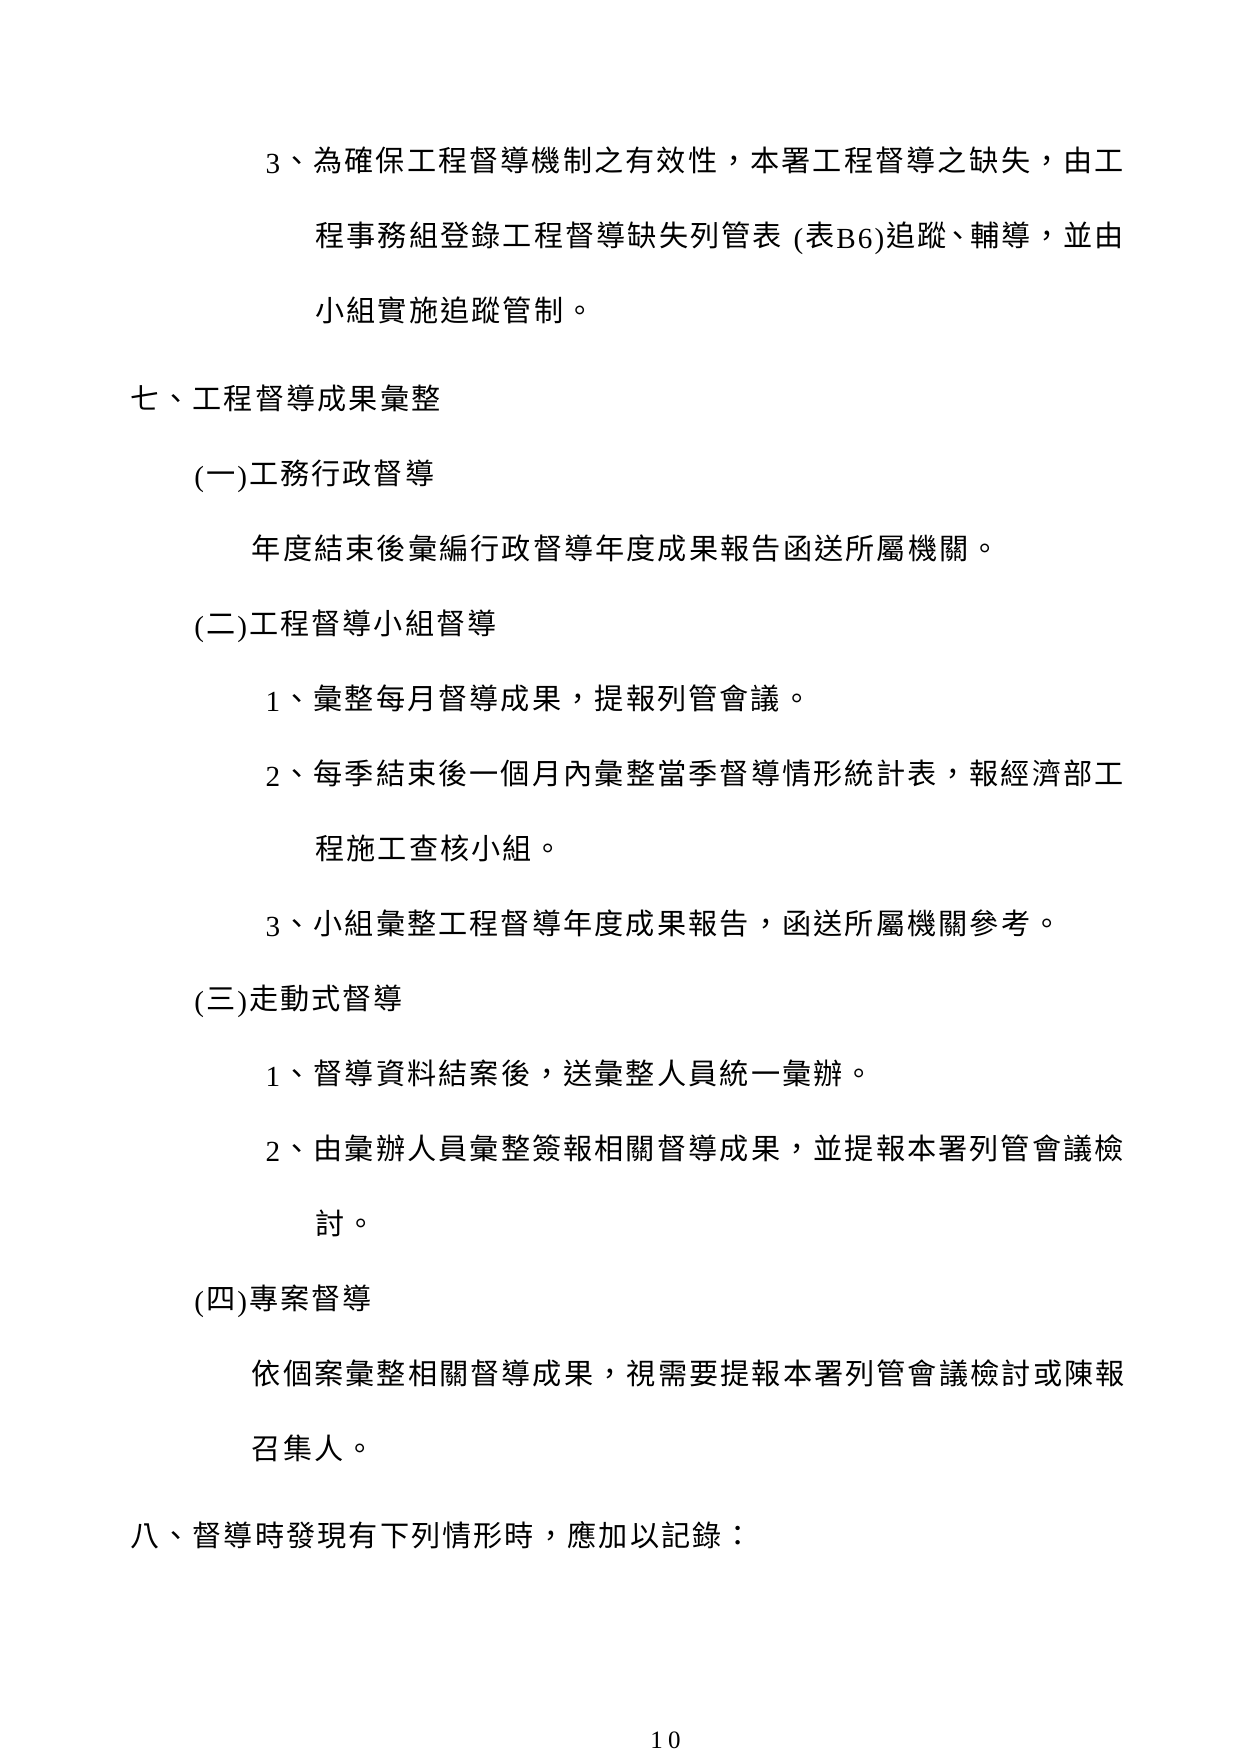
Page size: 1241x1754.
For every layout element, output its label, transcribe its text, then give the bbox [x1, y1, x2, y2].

text (三)走動式督導 [194, 943, 1124, 1018]
text 1、督導資料結案後，送彙整人員統一彙辦。 [265, 1018, 1124, 1093]
text 八、督導時發現有下列情形時，應加以記錄： [130, 1480, 1124, 1555]
text 年度結束後彙編行政督導年度成果報告函送所屬機關。 [252, 493, 1124, 568]
text 3、為確保工程督導機制之有效性，本署工程督導之缺失，由工程事務組登錄工程督導缺失列管表 (表B6)追蹤、輔導，並由小組實施追蹤管制。 [265, 105, 1124, 330]
text 3、小組彙整工程督導年度成果報告，函送所屬機關參考。 [265, 868, 1124, 943]
text (一)工務行政督導 [194, 418, 1124, 493]
text 七、工程督導成果彙整 [130, 343, 1124, 418]
text 2、每季結束後一個月內彙整當季督導情形統計表，報經濟部工程施工查核小組。 [265, 718, 1124, 868]
text (四)專案督導 [194, 1243, 1124, 1318]
text 2、由彙辦人員彙整簽報相關督導成果，並提報本署列管會議檢討。 [265, 1093, 1124, 1243]
text 1、彙整每月督導成果，提報列管會議。 [265, 643, 1124, 718]
text (二)工程督導小組督導 [194, 568, 1124, 643]
text 依個案彙整相關督導成果，視需要提報本署列管會議檢討或陳報召集人。 [252, 1318, 1124, 1468]
